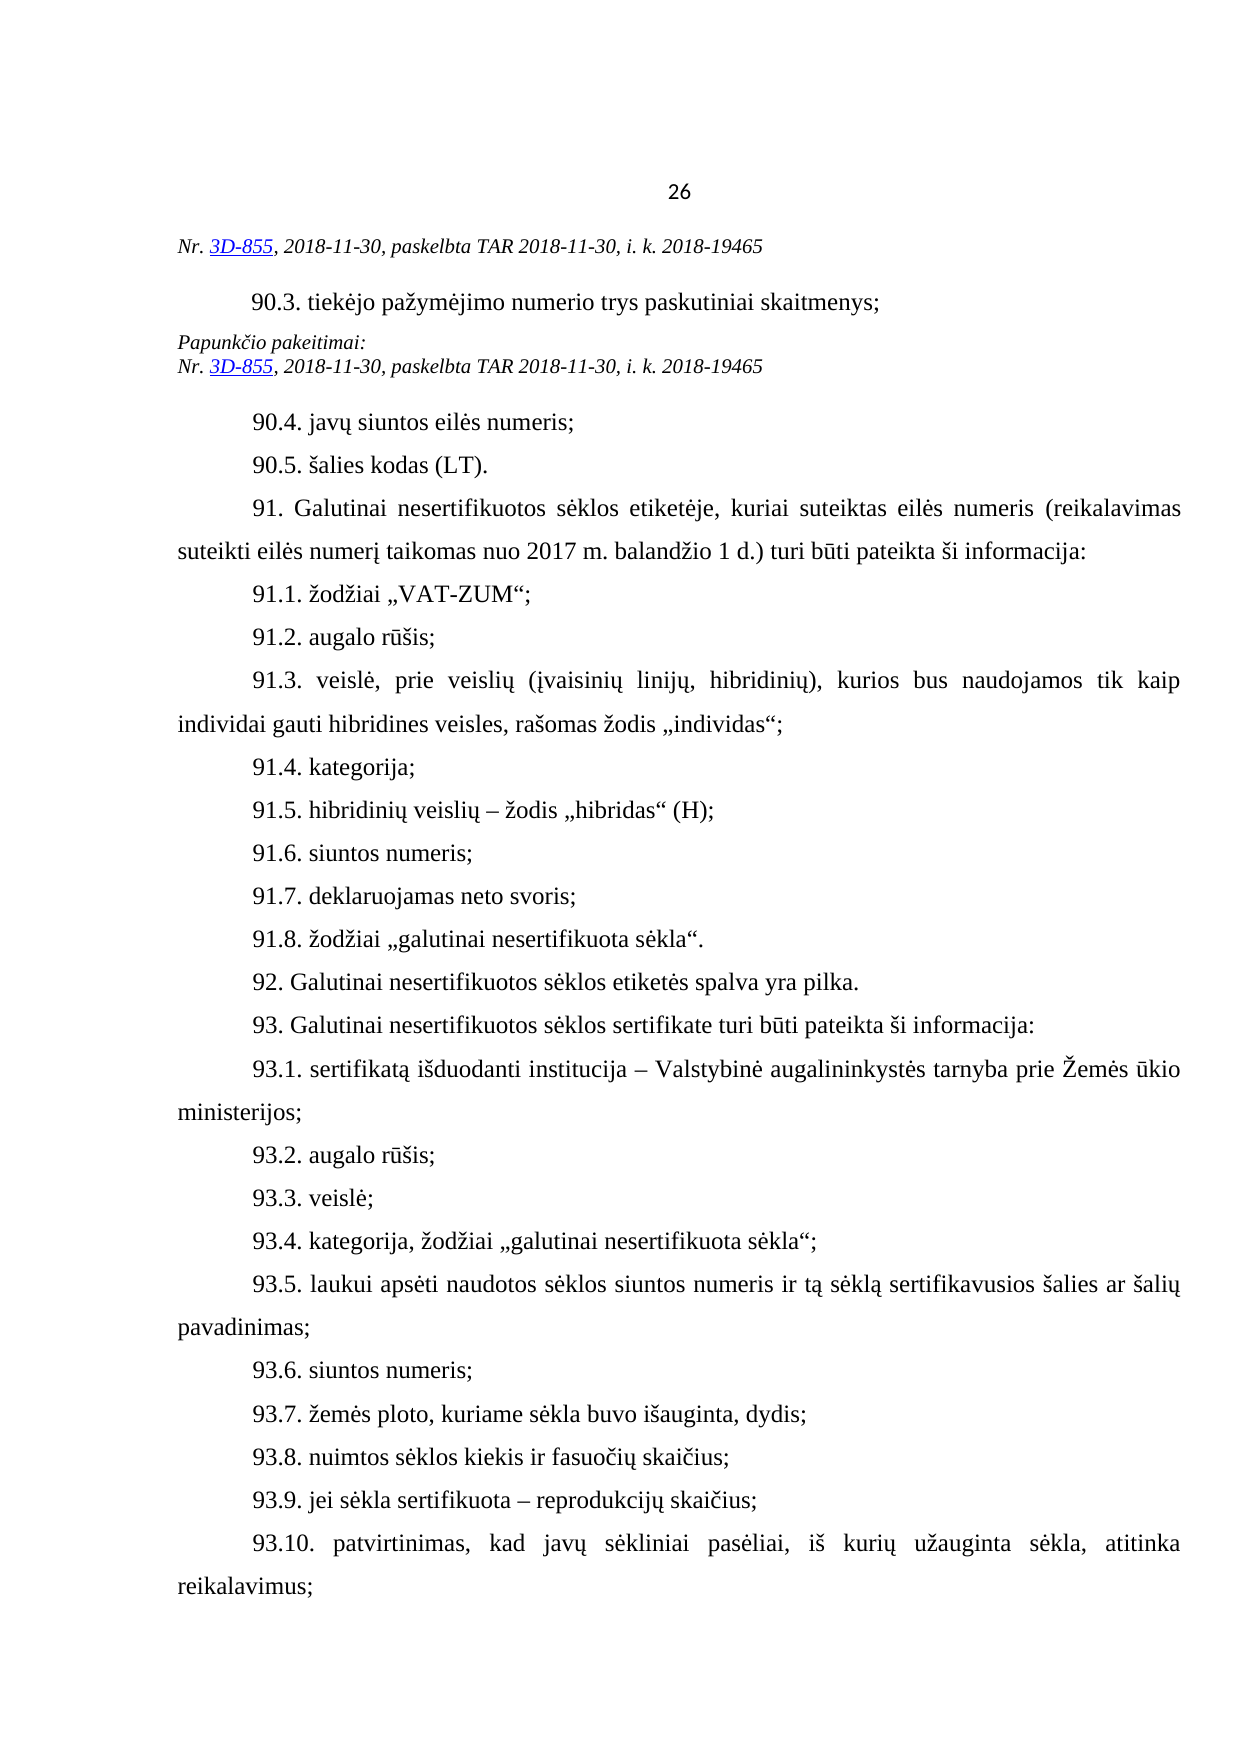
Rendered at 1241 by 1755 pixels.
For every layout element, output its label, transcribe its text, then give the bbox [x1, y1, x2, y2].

text 90.3. tiekėjo pažymėjimo numerio trys paskutiniai skaitmenys; [177, 287, 1181, 316]
text 91.2. augalo rūšis; [177, 622, 1181, 651]
text 93.10. patvirtinimas, kad javų sėkliniai pasėliai, iš kurių užauginta sėkla, atitinka reikalavimus; [177, 1528, 1181, 1600]
text 93.2. augalo rūšis; [177, 1140, 1181, 1169]
text 93.4. kategorija, žodžiai „galutinai nesertifikuota sėkla“; [177, 1226, 1181, 1255]
text 93. Galutinai nesertifikuotos sėklos sertifikate turi būti pateikta ši informacija: [177, 1011, 1181, 1039]
text Nr. 3D-855, 2018-11-30, paskelbta TAR 2018-11-30, i. k. 2018-19465 [177, 354, 1181, 378]
text 91. Galutinai nesertifikuotos sėklos etiketėje, kuriai suteiktas eilės numeris (reikalavimas suteikti eilės numerį taikomas nuo 2017 m. balandžio 1 d.) turi būti pateikta ši informacija: [177, 493, 1181, 565]
text 93.7. žemės ploto, kuriame sėkla buvo išauginta, dydis; [177, 1399, 1181, 1427]
text 93.5. laukui apsėti naudotos sėklos siuntos numeris ir tą sėklą sertifikavusios šalies ar šalių pavadinimas; [177, 1269, 1181, 1341]
text 91.6. siuntos numeris; [177, 838, 1181, 867]
text 93.3. veislė; [177, 1183, 1181, 1212]
text 93.9. jei sėkla sertifikuota – reprodukcijų skaičius; [177, 1485, 1181, 1514]
text 93.8. nuimtos sėklos kiekis ir fasuočių skaičius; [177, 1442, 1181, 1471]
text 91.3. veislė, prie veislių (įvaisinių linijų, hibridinių), kurios bus naudojamos tik kaip individai gauti hibridines veisles, rašomas žodis „individas“; [177, 666, 1181, 737]
text 90.5. šalies kodas (LT). [177, 450, 1181, 479]
text 92. Galutinai nesertifikuotos sėklos etiketės spalva yra pilka. [177, 967, 1181, 996]
text 91.4. kategorija; [177, 752, 1181, 781]
text 93.1. sertifikatą išduodanti institucija – Valstybinė augalininkystės tarnyba prie Žemės ūkio ministerijos; [177, 1054, 1181, 1126]
text 91.1. žodžiai „VAT-ZUM“; [177, 579, 1181, 608]
text 90.4. javų siuntos eilės numeris; [177, 407, 1181, 436]
text 91.8. žodžiai „galutinai nesertifikuota sėkla“. [177, 924, 1181, 953]
text Nr. 3D-855, 2018-11-30, paskelbta TAR 2018-11-30, i. k. 2018-19465 [177, 234, 1181, 258]
text 93.6. siuntos numeris; [177, 1356, 1181, 1384]
text Papunkčio pakeitimai: [177, 330, 1181, 354]
text 91.7. deklaruojamas neto svoris; [177, 881, 1181, 910]
text 91.5. hibridinių veislių – žodis „hibridas“ (H); [177, 795, 1181, 824]
